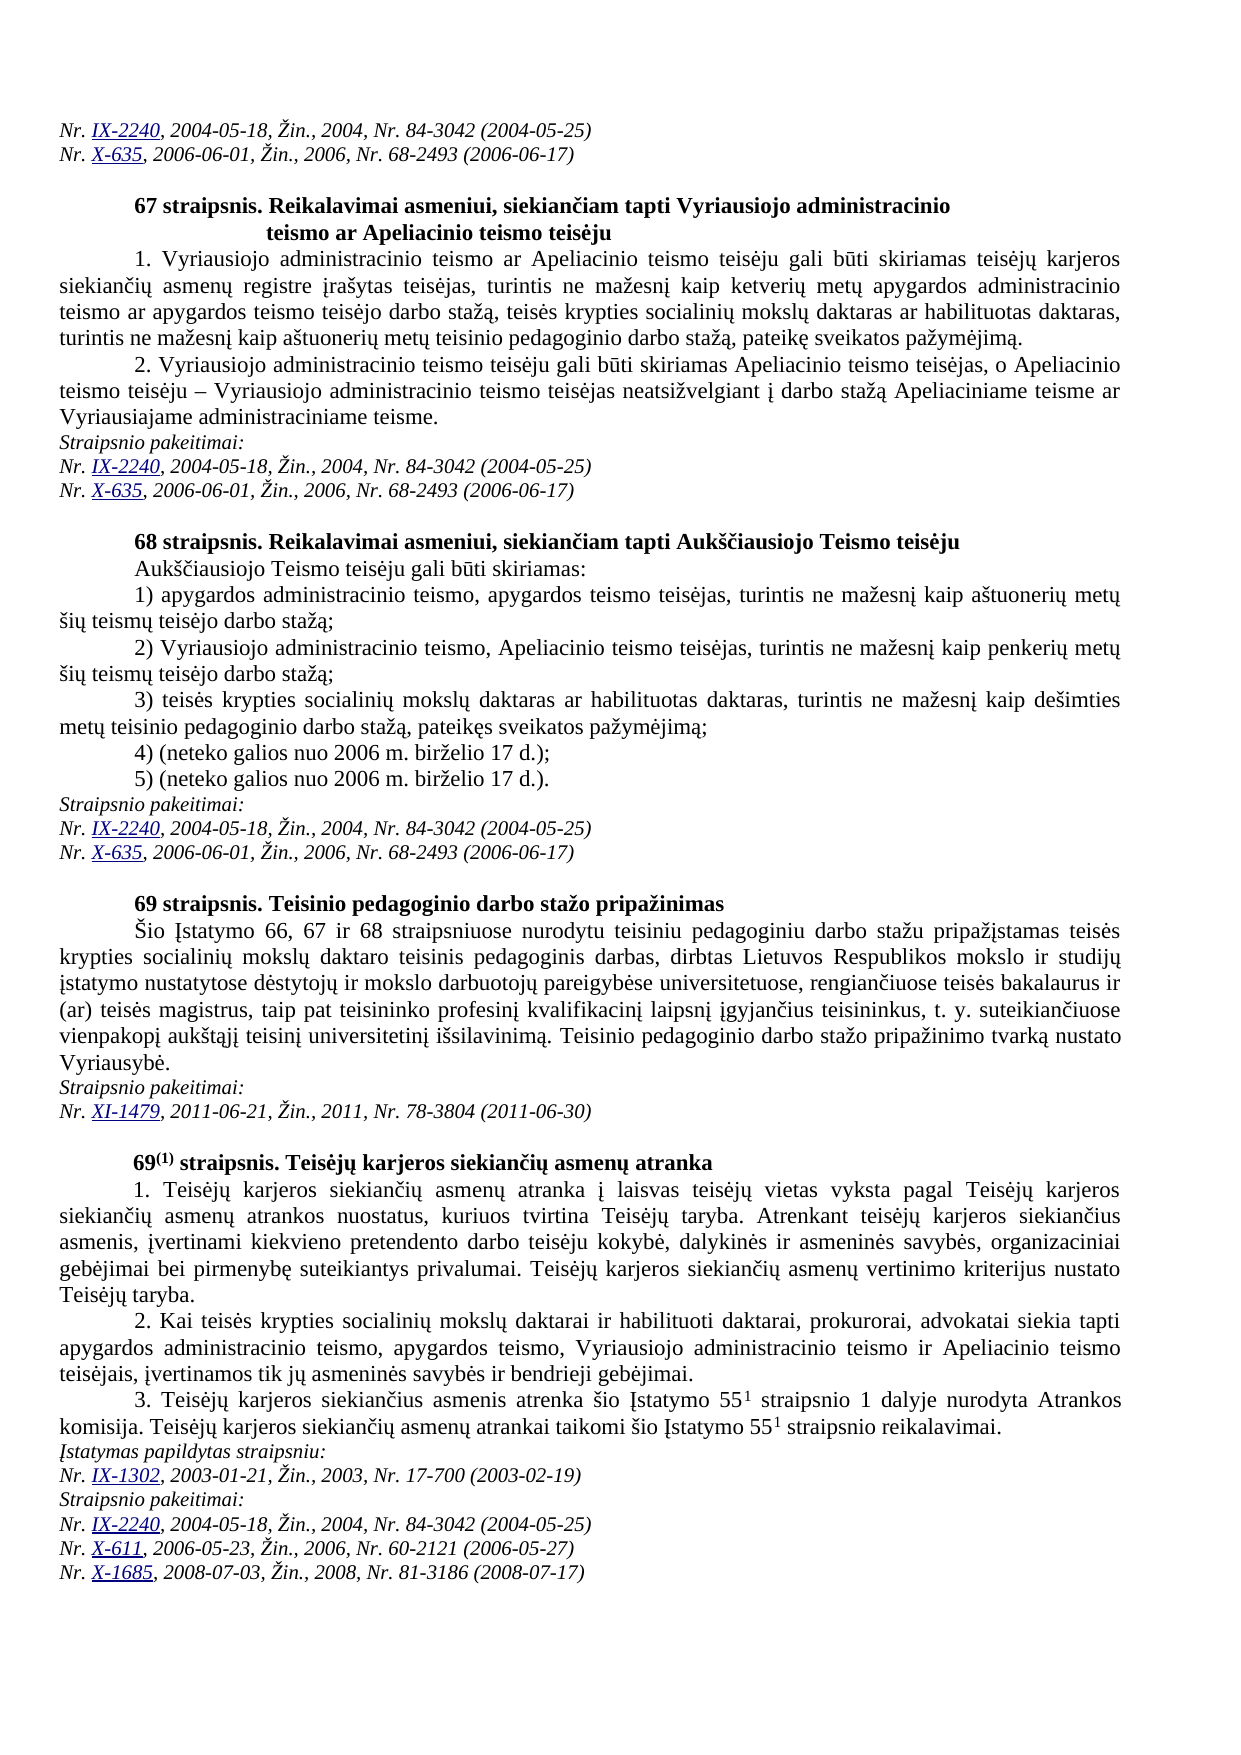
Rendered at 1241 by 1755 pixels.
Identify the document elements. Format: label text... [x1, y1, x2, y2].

text 2. Kai teisės krypties socialinių mokslų daktarai ir habilituoti daktarai, prokurorai, advokatai siekia tapti apygardos administracinio teismo, apygardos teismo, Vyriausiojo administracinio teismo ir Apeliacinio teismo teisėjais, įvertinamos tik jų asmeninės savybės ir bendrieji gebėjimai. [59, 1307, 1122, 1387]
text Nr. XI-1479, 2011-06-21, Žin., 2011, Nr. 78-3804 (2011-06-30) [59, 1099, 1122, 1123]
text Aukščiausiojo Teismo teisėju gali būti skiriamas: [59, 555, 1122, 581]
text Nr. X-611, 2006-05-23, Žin., 2006, Nr. 60-2121 (2006-05-27) [59, 1536, 1122, 1559]
text 3. Teisėjų karjeros siekiančius asmenis atrenka šio Įstatymo 551 straipsnio 1 dalyje nurodyta Atrankos komisija. Teisėjų karjeros siekiančių asmenų atrankai taikomi šio Įstatymo 551 straipsnio reikalavimai. [59, 1387, 1122, 1439]
text Straipsnio pakeitimai: [59, 1075, 1122, 1099]
text 68 straipsnis. Reikalavimai asmeniui, siekiančiam tapti Aukščiausiojo Teismo teisėju [134, 528, 1122, 555]
text 5) (neteko galios nuo 2006 m. birželio 17 d.). [59, 766, 1122, 792]
text Straipsnio pakeitimai: [59, 792, 1122, 816]
text 2. Vyriausiojo administracinio teismo teisėju gali būti skiriamas Apeliacinio teismo teisėjas, o Apeliacinio teismo teisėju – Vyriausiojo administracinio teismo teisėjas neatsižvelgiant į darbo stažą Apeliaciniame teisme ar Vyriausiajame administraciniame teisme. [59, 351, 1122, 430]
text Nr. X-1685, 2008-07-03, Žin., 2008, Nr. 81-3186 (2008-07-17) [59, 1559, 1122, 1584]
text Nr. IX-2240, 2004-05-18, Žin., 2004, Nr. 84-3042 (2004-05-25) [59, 816, 1122, 840]
text Nr. IX-2240, 2004-05-18, Žin., 2004, Nr. 84-3042 (2004-05-25) [59, 454, 1122, 478]
text 69(1) straipsnis. Teisėjų karjeros siekiančių asmenų atranka [59, 1149, 1122, 1176]
text 67 straipsnis. Reikalavimai asmeniui, siekiančiam tapti Vyriausiojo administracinio [134, 193, 1122, 219]
text Nr. X-635, 2006-06-01, Žin., 2006, Nr. 68-2493 (2006-06-17) [59, 142, 1122, 166]
text Įstatymas papildytas straipsniu: [59, 1439, 1122, 1463]
text Nr. X-635, 2006-06-01, Žin., 2006, Nr. 68-2493 (2006-06-17) [59, 840, 1122, 864]
text 3) teisės krypties socialinių mokslų daktaras ar habilituotas daktaras, turintis ne mažesnį kaip dešimties metų teisinio pedagoginio darbo stažą, pateikęs sveikatos pažymėjimą; [59, 686, 1122, 739]
text 1) apygardos administracinio teismo, apygardos teismo teisėjas, turintis ne mažesnį kaip aštuonerių metų šių teismų teisėjo darbo stažą; [59, 581, 1122, 634]
text Straipsnio pakeitimai: [59, 430, 1122, 454]
text teismo ar Apeliacinio teismo teisėju [266, 219, 1122, 245]
text Nr. IX-2240, 2004-05-18, Žin., 2004, Nr. 84-3042 (2004-05-25) [59, 1511, 1122, 1536]
text 2) Vyriausiojo administracinio teismo, Apeliacinio teismo teisėjas, turintis ne mažesnį kaip penkerių metų šių teismų teisėjo darbo stažą; [59, 634, 1122, 686]
text Nr. IX-2240, 2004-05-18, Žin., 2004, Nr. 84-3042 (2004-05-25) [59, 118, 1122, 142]
text 4) (neteko galios nuo 2006 m. birželio 17 d.); [59, 739, 1122, 766]
text Šio Įstatymo 66, 67 ir 68 straipsniuose nurodytu teisiniu pedagoginiu darbo stažu pripažįstamas teisės krypties socialinių mokslų daktaro teisinis pedagoginis darbas, dirbtas Lietuvos Respublikos mokslo ir studijų įstatymo nustatytose dėstytojų ir mokslo darbuotojų pareigybėse universitetuose, rengiančiuose teisės bakalaurus ir (ar) teisės magistrus, taip pat teisininko profesinį kvalifikacinį laipsnį įgyjančius teisininkus, t. y. suteikiančiuose vienpakopį aukštąjį teisinį universitetinį išsilavinimą. Teisinio pedagoginio darbo stažo pripažinimo tvarką nustato Vyriausybė. [59, 917, 1122, 1075]
text Nr. X-635, 2006-06-01, Žin., 2006, Nr. 68-2493 (2006-06-17) [59, 478, 1122, 502]
text Straipsnio pakeitimai: [59, 1487, 1122, 1511]
text Nr. IX-1302, 2003-01-21, Žin., 2003, Nr. 17-700 (2003-02-19) [59, 1463, 1122, 1487]
text 69 straipsnis. Teisinio pedagoginio darbo stažo pripažinimas [59, 890, 1122, 917]
text 1. Vyriausiojo administracinio teismo ar Apeliacinio teismo teisėju gali būti skiriamas teisėjų karjeros siekiančių asmenų registre įrašytas teisėjas, turintis ne mažesnį kaip ketverių metų apygardos administracinio teismo ar apygardos teismo teisėjo darbo stažą, teisės krypties socialinių mokslų daktaras ar habilituotas daktaras, turintis ne mažesnį kaip aštuonerių metų teisinio pedagoginio darbo stažą, pateikę sveikatos pažymėjimą. [59, 245, 1122, 351]
text 1. Teisėjų karjeros siekiančių asmenų atranka į laisvas teisėjų vietas vyksta pagal Teisėjų karjeros siekiančių asmenų atrankos nuostatus, kuriuos tvirtina Teisėjų taryba. Atrenkant teisėjų karjeros siekiančius asmenis, įvertinami kiekvieno pretendento darbo teisėju kokybė, dalykinės ir asmeninės savybės, organizaciniai gebėjimai bei pirmenybę suteikiantys privalumai. Teisėjų karjeros siekiančių asmenų vertinimo kriterijus nustato Teisėjų taryba. [59, 1176, 1122, 1307]
